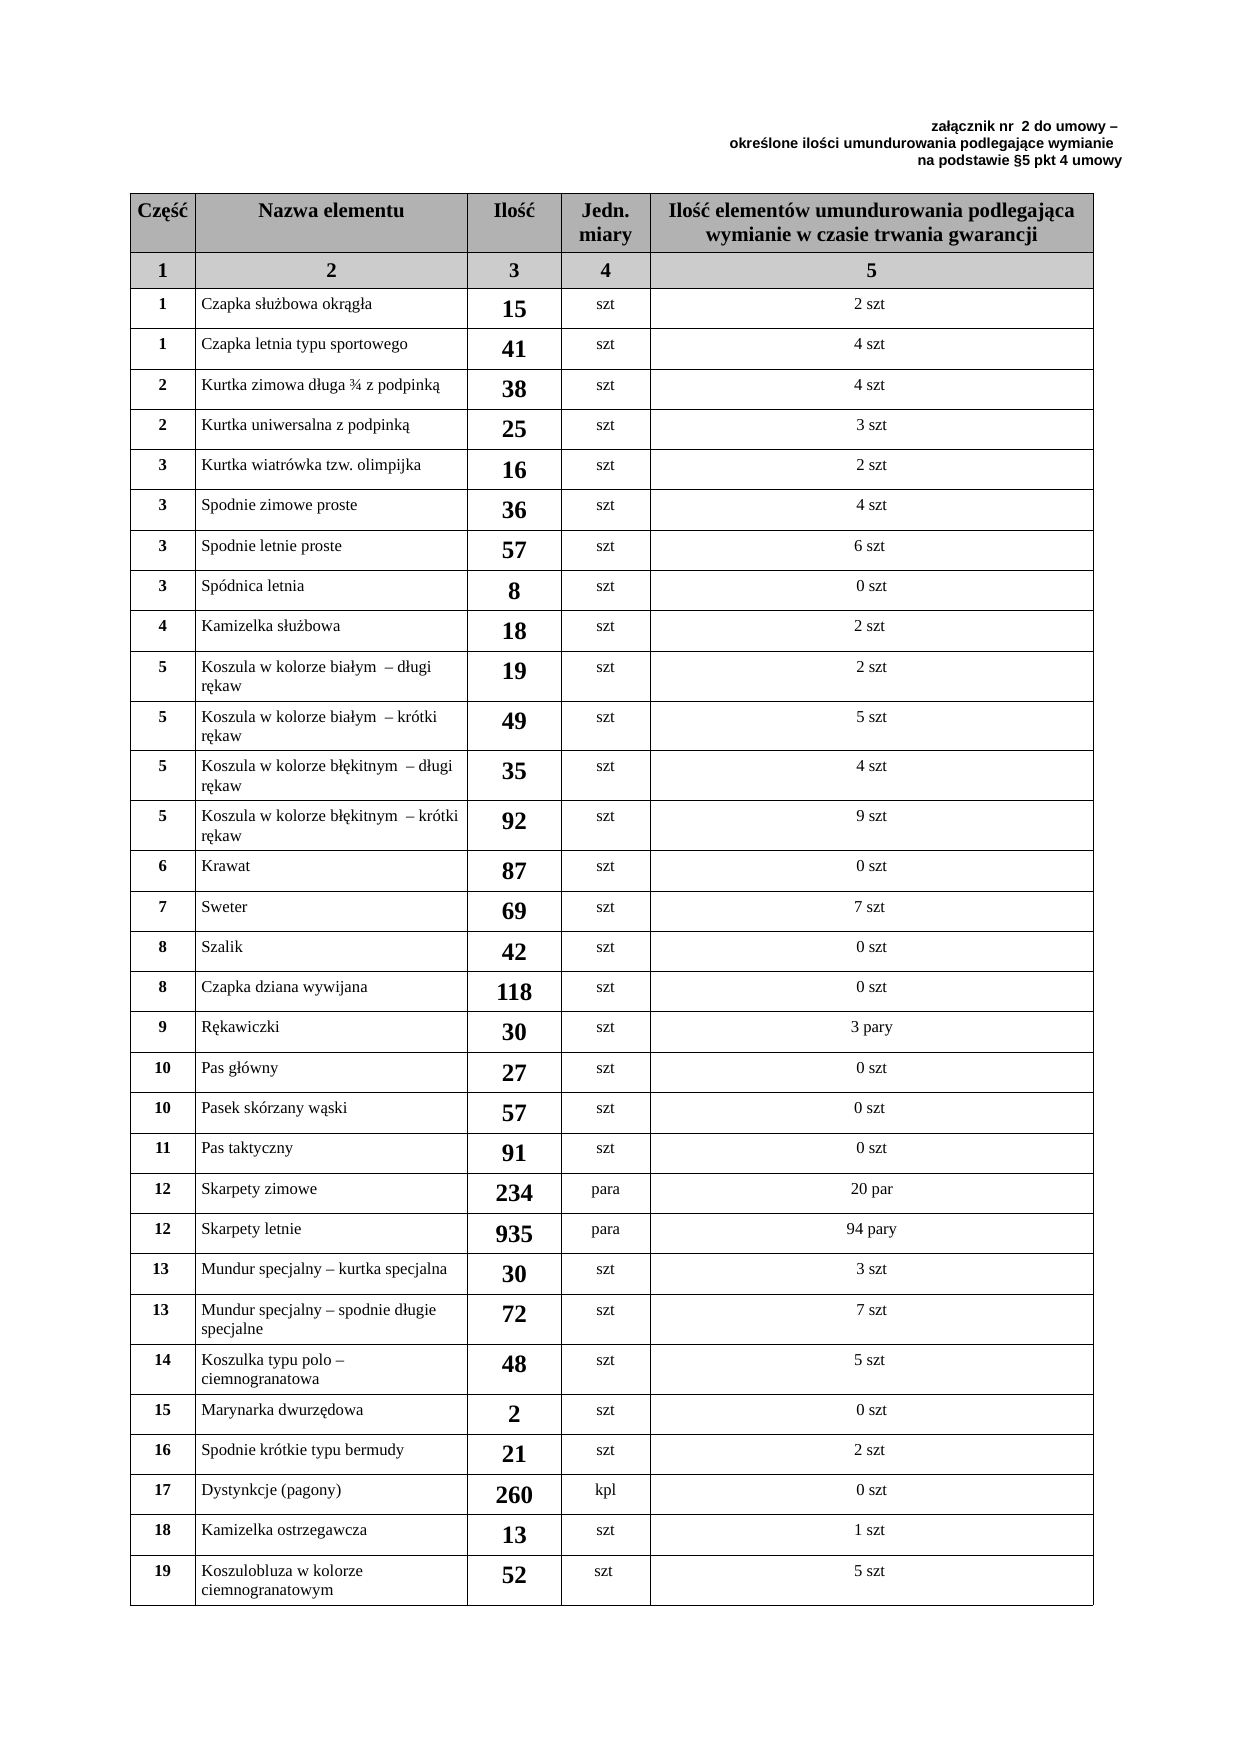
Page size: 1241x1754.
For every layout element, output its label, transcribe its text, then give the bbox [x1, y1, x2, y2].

text załącznik nr 2 do umowy – [118, 118, 1122, 135]
table_cell 4 szt [651, 751, 1093, 800]
table_cell szt [562, 289, 650, 328]
table_cell 92 [468, 801, 561, 850]
table_cell 2 szt [651, 1435, 1093, 1474]
table_cell 42 [468, 932, 561, 971]
table_cell szt [562, 972, 650, 1011]
text na podstawie §5 pkt 4 umowy [118, 152, 1122, 168]
table_cell 8 [131, 932, 195, 971]
table_cell Koszula w kolorze białym – krótki rękaw [196, 702, 467, 750]
table_cell 20 par [651, 1174, 1093, 1213]
table_cell Pas taktyczny [196, 1134, 467, 1173]
table_cell szt [562, 611, 650, 651]
table_cell 5 [651, 253, 1093, 288]
table_cell 3 pary [651, 1012, 1093, 1052]
table_cell 49 [468, 702, 561, 750]
table_cell Kurtka wiatrówka tzw. olimpijka [196, 450, 467, 489]
table_cell szt [562, 1395, 650, 1434]
table_cell 7 szt [651, 892, 1093, 931]
table_cell szt [562, 410, 650, 449]
table_cell 9 szt [651, 801, 1093, 850]
table_cell szt [562, 801, 650, 850]
table_cell 2 szt [651, 289, 1093, 328]
table_cell szt [562, 1345, 650, 1393]
table_cell 13 [131, 1295, 195, 1343]
table_cell Czapka służbowa okrągła [196, 289, 467, 328]
table_cell 3 szt [651, 1254, 1093, 1294]
table_cell 3 [131, 531, 195, 570]
table_cell Sweter [196, 892, 467, 931]
table_cell Koszulka typu polo – ciemnogranatowa [196, 1345, 467, 1393]
table_cell 30 [468, 1012, 561, 1052]
table_cell Koszula w kolorze błękitnym – krótki rękaw [196, 801, 467, 850]
table_cell szt [562, 702, 650, 750]
table_cell 12 [131, 1214, 195, 1253]
table_cell 8 [468, 571, 561, 610]
table_cell 19 [468, 652, 561, 701]
table_cell 14 [131, 1345, 195, 1393]
table_cell 10 [131, 1093, 195, 1132]
table_cell 118 [468, 972, 561, 1011]
table_cell 4 szt [651, 370, 1093, 409]
table_header Jedn. miary [562, 194, 650, 252]
table_cell 6 [131, 851, 195, 891]
table_cell szt [562, 450, 650, 489]
table_cell Pasek skórzany wąski [196, 1093, 467, 1132]
table_cell 2 szt [651, 611, 1093, 651]
table_cell Dystynkcje (pagony) [196, 1475, 467, 1514]
table_cell Kurtka zimowa długa ¾ z podpinką [196, 370, 467, 409]
table_cell 935 [468, 1214, 561, 1253]
table_cell szt [562, 1053, 650, 1092]
table_cell 1 [131, 329, 195, 368]
table_cell 4 [562, 253, 650, 288]
table_header Nazwa elementu [196, 194, 467, 252]
table_cell Krawat [196, 851, 467, 891]
table_cell 8 [131, 972, 195, 1011]
table_cell 18 [468, 611, 561, 651]
table_cell 15 [131, 1395, 195, 1434]
table_cell 4 szt [651, 490, 1093, 530]
table_cell szt [562, 1134, 650, 1173]
table_cell 0 szt [651, 1053, 1093, 1092]
table_cell 16 [131, 1435, 195, 1474]
table_cell Skarpety zimowe [196, 1174, 467, 1213]
table_cell szt [562, 851, 650, 891]
table_cell szt [562, 1435, 650, 1474]
table_cell 0 szt [651, 972, 1093, 1011]
table_cell 12 [131, 1174, 195, 1213]
table_cell kpl [562, 1475, 650, 1514]
table_cell 5 [131, 801, 195, 850]
table_cell Koszulobluza w kolorze ciemnogranatowym [196, 1556, 467, 1604]
table_cell 1 szt [651, 1515, 1093, 1555]
table_cell Szalik [196, 932, 467, 971]
table_cell 21 [468, 1435, 561, 1474]
table_cell 0 szt [651, 932, 1093, 971]
table_cell 1 [131, 289, 195, 328]
table_cell 13 [131, 1254, 195, 1294]
table_cell szt [562, 1254, 650, 1294]
table_cell 18 [131, 1515, 195, 1555]
table_cell 87 [468, 851, 561, 891]
table_cell 48 [468, 1345, 561, 1393]
table_cell 57 [468, 1093, 561, 1132]
table_cell Koszula w kolorze błękitnym – długi rękaw [196, 751, 467, 800]
table_cell 91 [468, 1134, 561, 1173]
table_cell 11 [131, 1134, 195, 1173]
table_cell 13 [468, 1515, 561, 1555]
table_cell szt [562, 531, 650, 570]
table_cell 10 [131, 1053, 195, 1092]
table_cell 7 [131, 892, 195, 931]
table_header Ilość [468, 194, 561, 252]
table_cell Czapka letnia typu sportowego [196, 329, 467, 368]
table_cell 25 [468, 410, 561, 449]
table_cell 35 [468, 751, 561, 800]
table_cell 2 szt [651, 450, 1093, 489]
table_cell 9 [131, 1012, 195, 1052]
table_cell 2 [196, 253, 467, 288]
table_cell 69 [468, 892, 561, 931]
table_cell 4 [131, 611, 195, 651]
table_cell szt [562, 1093, 650, 1132]
table_cell 15 [468, 289, 561, 328]
table_cell 3 [131, 571, 195, 610]
table_cell 38 [468, 370, 561, 409]
table_cell 5 [131, 751, 195, 800]
table_cell szt [562, 571, 650, 610]
table_cell 72 [468, 1295, 561, 1343]
table_cell Rękawiczki [196, 1012, 467, 1052]
table_cell Koszula w kolorze białym – długi rękaw [196, 652, 467, 701]
text określone ilości umundurowania podlegające wymianie [118, 135, 1122, 152]
table_cell 36 [468, 490, 561, 530]
table_cell 2 [468, 1395, 561, 1434]
table_cell Kamizelka służbowa [196, 611, 467, 651]
table_cell 6 szt [651, 531, 1093, 570]
table_cell Kamizelka ostrzegawcza [196, 1515, 467, 1555]
table_cell Spódnica letnia [196, 571, 467, 610]
table_cell szt [562, 370, 650, 409]
table_cell 5 szt [651, 702, 1093, 750]
table_cell 5 szt [651, 1556, 1093, 1604]
table_cell 3 szt [651, 410, 1093, 449]
table_header Ilość elementów umundurowania podlegająca wymianie w czasie trwania gwarancji [651, 194, 1093, 252]
table_cell 0 szt [651, 1475, 1093, 1514]
table_cell szt [562, 892, 650, 931]
table_cell szt [562, 329, 650, 368]
table_cell Mundur specjalny – kurtka specjalna [196, 1254, 467, 1294]
table_cell Mundur specjalny – spodnie długie specjalne [196, 1295, 467, 1343]
table_cell Spodnie letnie proste [196, 531, 467, 570]
table_cell 2 [131, 370, 195, 409]
table_cell 30 [468, 1254, 561, 1294]
table_cell 0 szt [651, 851, 1093, 891]
table_cell Kurtka uniwersalna z podpinką [196, 410, 467, 449]
table_cell 3 [468, 253, 561, 288]
table_cell 0 szt [651, 571, 1093, 610]
table_cell 57 [468, 531, 561, 570]
table_cell 3 [131, 450, 195, 489]
table_cell 27 [468, 1053, 561, 1092]
table_cell 94 pary [651, 1214, 1093, 1253]
table_header Część [131, 194, 195, 252]
table_cell 0 szt [651, 1093, 1093, 1132]
table_cell szt [562, 490, 650, 530]
table_cell szt [562, 1556, 650, 1604]
table_cell Czapka dziana wywijana [196, 972, 467, 1011]
table_cell 234 [468, 1174, 561, 1213]
table_cell szt [562, 1295, 650, 1343]
table_cell szt [562, 652, 650, 701]
table_cell Pas główny [196, 1053, 467, 1092]
table_cell szt [562, 751, 650, 800]
table_cell 3 [131, 490, 195, 530]
table_cell 5 [131, 702, 195, 750]
table_cell para [562, 1214, 650, 1253]
table_cell szt [562, 932, 650, 971]
table_cell 52 [468, 1556, 561, 1604]
table_cell 5 szt [651, 1345, 1093, 1393]
table_cell 41 [468, 329, 561, 368]
table_cell 1 [131, 253, 195, 288]
table_cell Skarpety letnie [196, 1214, 467, 1253]
table_cell 260 [468, 1475, 561, 1514]
table_cell Spodnie krótkie typu bermudy [196, 1435, 467, 1474]
table_cell 19 [131, 1556, 195, 1604]
table_cell 0 szt [651, 1134, 1093, 1173]
table_cell szt [562, 1012, 650, 1052]
table_cell 17 [131, 1475, 195, 1514]
table_cell 5 [131, 652, 195, 701]
table_cell 2 szt [651, 652, 1093, 701]
table_cell 7 szt [651, 1295, 1093, 1343]
table_cell 2 [131, 410, 195, 449]
table_cell Marynarka dwurzędowa [196, 1395, 467, 1434]
table_cell para [562, 1174, 650, 1213]
table_cell 0 szt [651, 1395, 1093, 1434]
table_cell 16 [468, 450, 561, 489]
table_cell 4 szt [651, 329, 1093, 368]
table_cell Spodnie zimowe proste [196, 490, 467, 530]
table_cell szt [562, 1515, 650, 1555]
